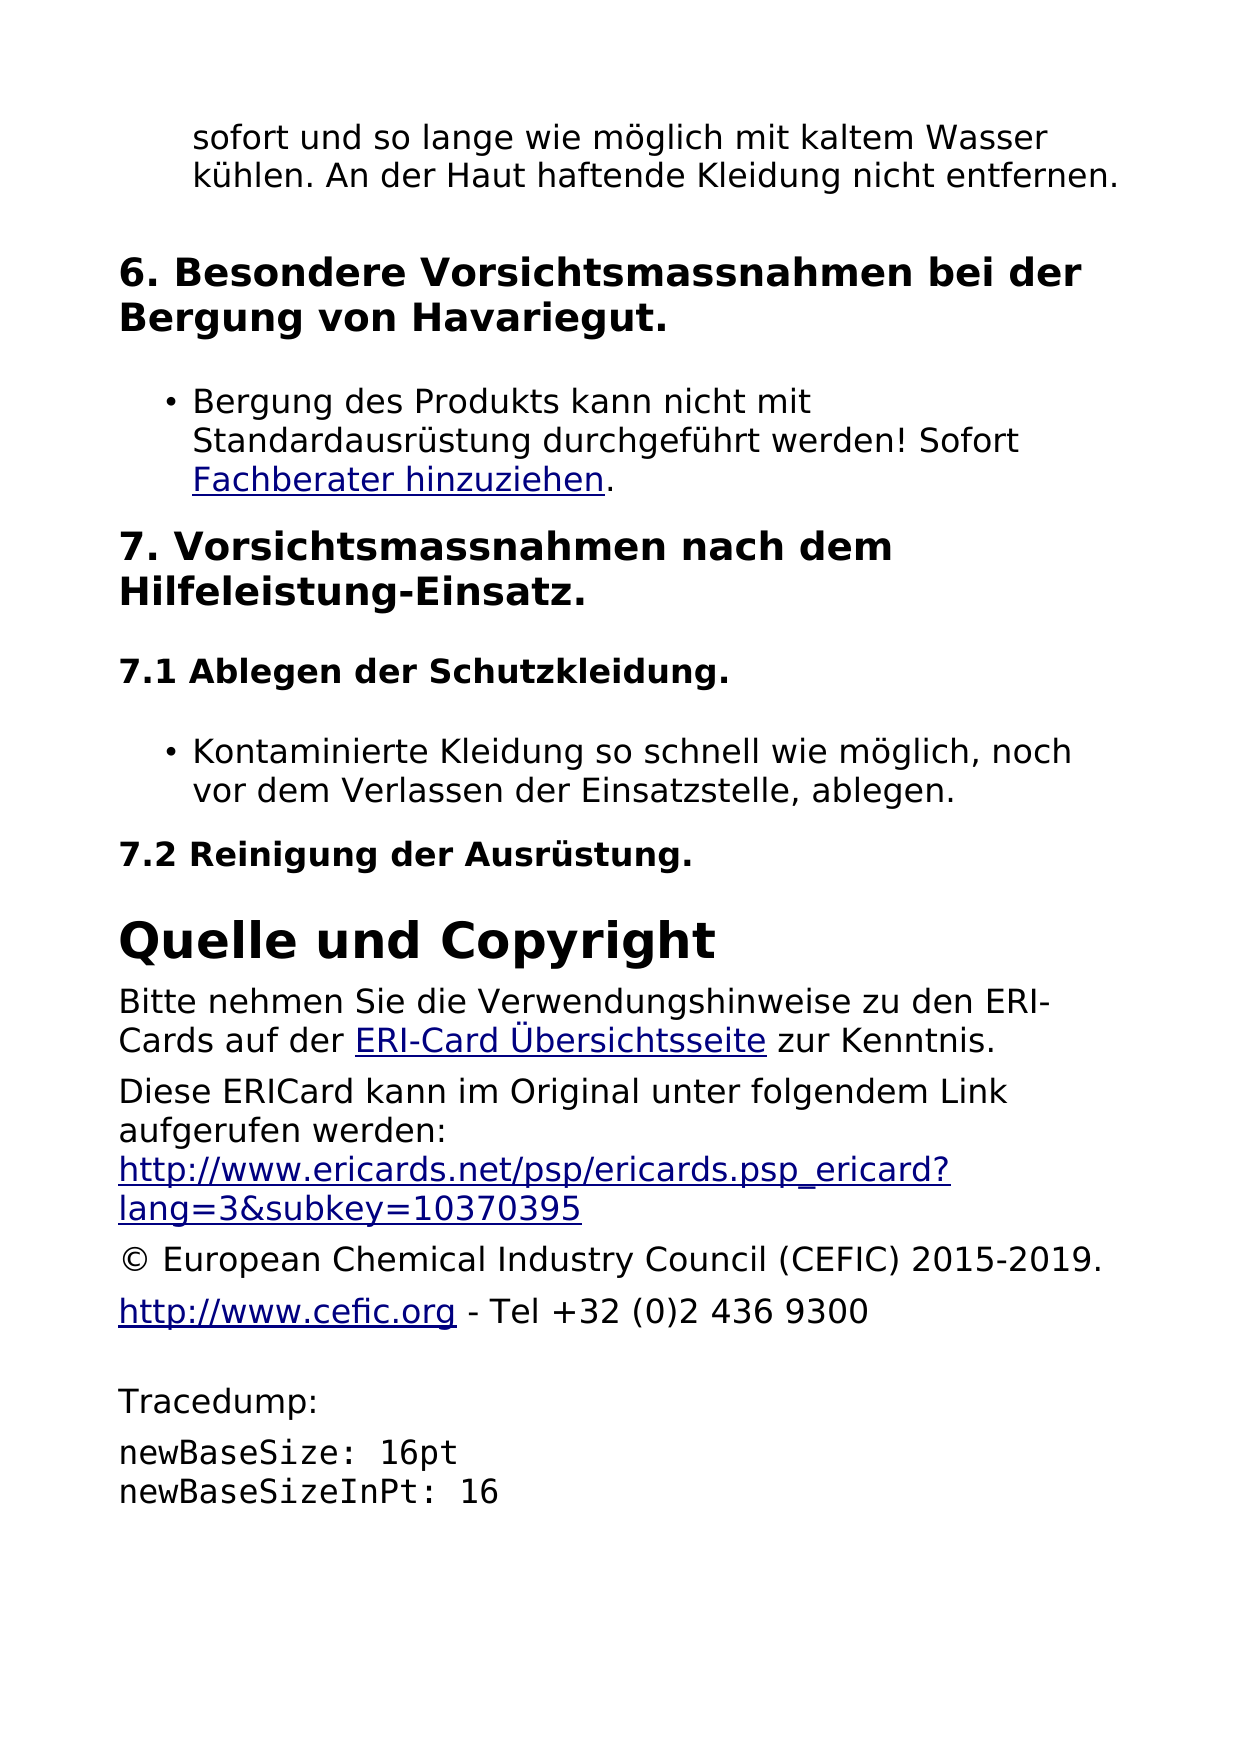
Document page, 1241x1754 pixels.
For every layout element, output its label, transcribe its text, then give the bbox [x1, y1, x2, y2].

list Kontaminierte Kleidung so schnell wie möglich, noch vor dem Verlassen der Einsatzstelle, ablegen. [177, 733, 1122, 811]
subtitle 6. Besondere Vorsichtsmassnahmen bei der Bergung von Havariegut. [118, 250, 1122, 341]
subtitle 7.2 Reinigung der Ausrüstung. [118, 836, 1122, 874]
list sofort und so lange wie möglich mit kaltem Wasser kühlen. An der Haut haftende Kleidung nicht entfernen. [177, 118, 1122, 196]
text Diese ERICard kann im Original unter folgendem Link aufgerufen werden: http://www.ericards.net/psp/ericards.psp_ericard?lang=3&subkey=10370395 [118, 1073, 1122, 1228]
text Bitte nehmen Sie die Verwendungshinweise zu den ERI-Cards auf der ERI-Card Übersichtsseite zur Kenntnis. [118, 983, 1122, 1061]
text Tracedump: [118, 1344, 1122, 1421]
text newBaseSize: 16pt newBaseSizeInPt: 16 [118, 1434, 1122, 1512]
subtitle 7. Vorsichtsmassnahmen nach dem Hilfeleistung-Einsatz. [118, 524, 1122, 615]
list Bergung des Produkts kann nicht mit Standardausrüstung durchgeführt werden! Sofort Fachberater hinzuziehen. [177, 383, 1122, 499]
subtitle Quelle und Copyright [118, 912, 1122, 970]
subtitle 7.1 Ablegen der Schutzkleidung. [118, 652, 1122, 691]
text http://www.cefic.org - Tel +32 (0)2 436 9300 [118, 1292, 1122, 1331]
text © European Chemical Industry Council (CEFIC) 2015-2019. [118, 1241, 1122, 1280]
